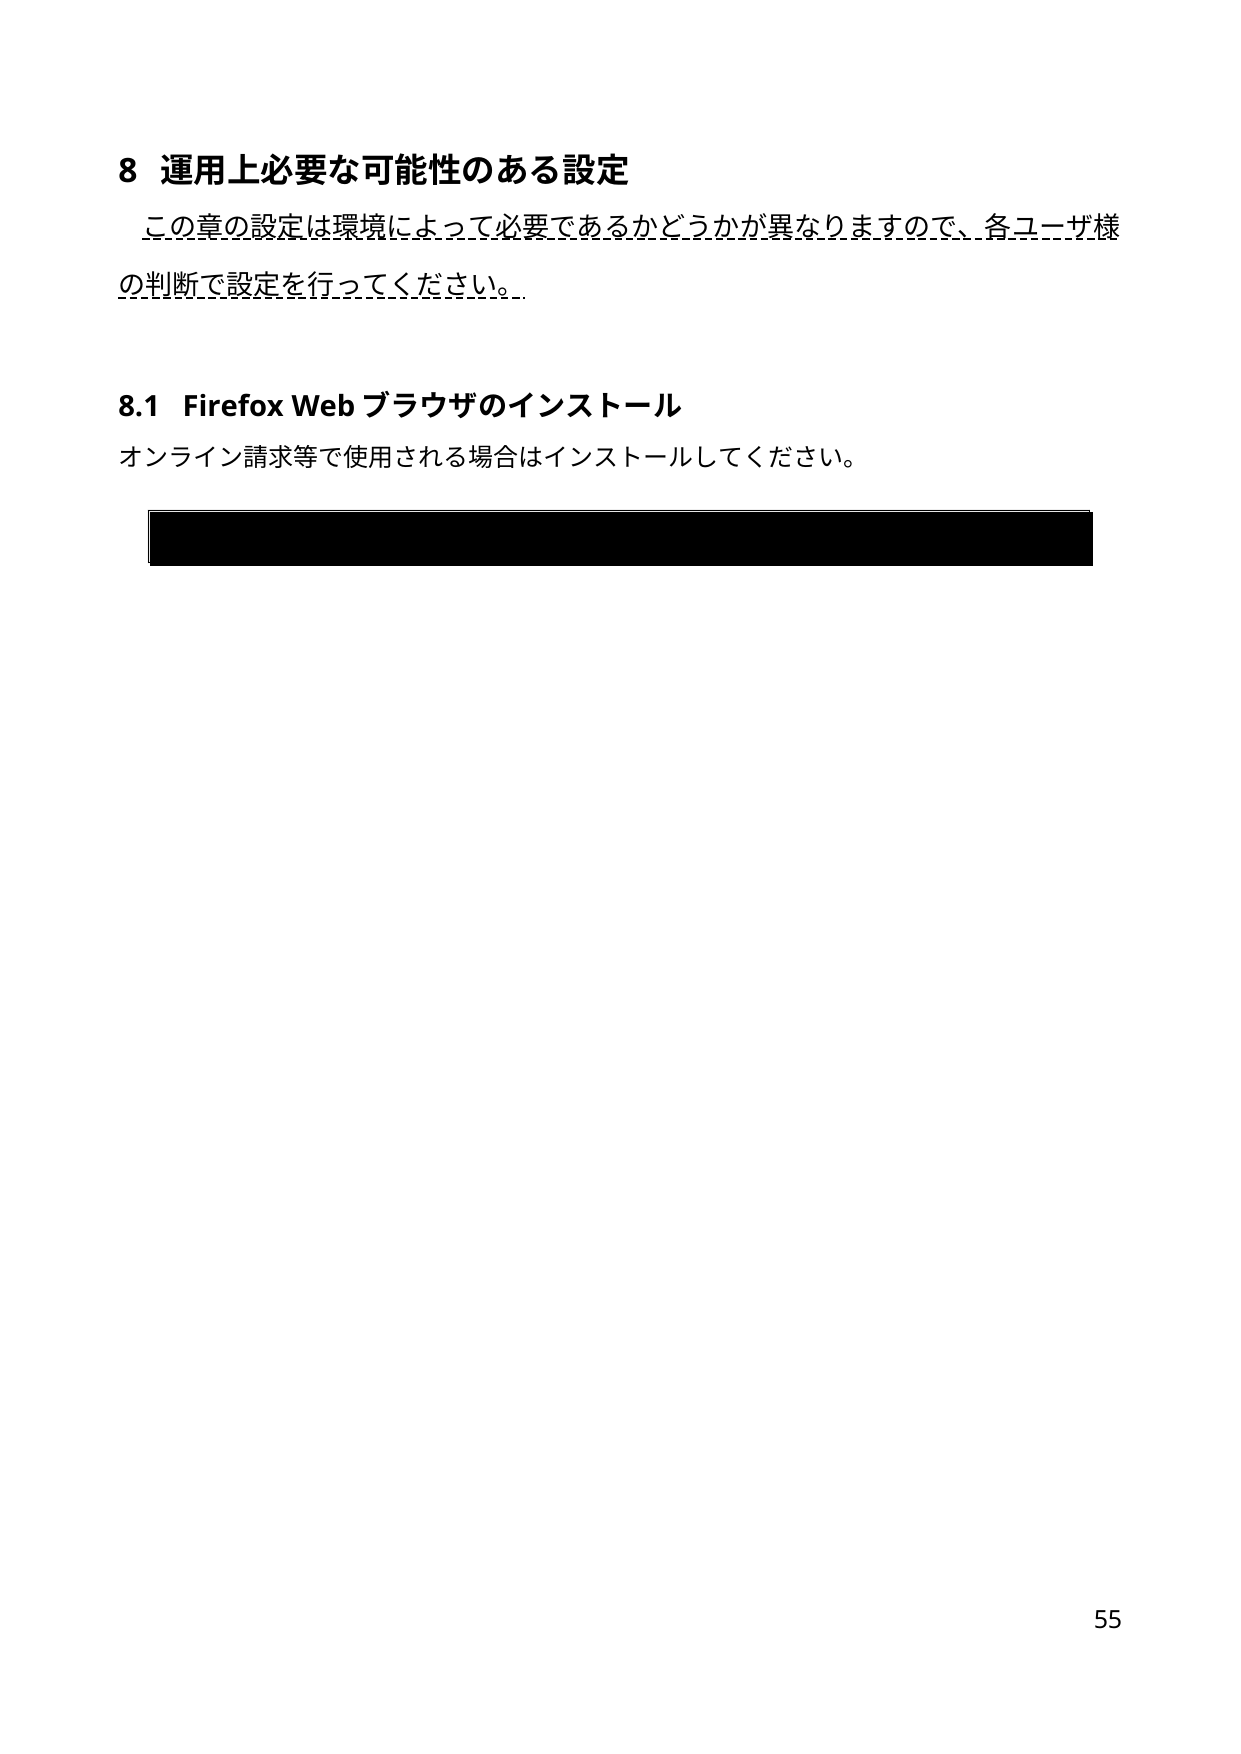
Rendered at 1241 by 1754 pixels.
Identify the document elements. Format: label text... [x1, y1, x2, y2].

list オンライン請求等で使用される場合はインストールしてください。 [118, 438, 1122, 474]
text この章の設定は環境によって必要であるかどうかが異なりますので、各ユーザ様の判断で設定を行ってください。 [118, 204, 1122, 303]
subtitle Firefox Webブラウザのインストール [118, 383, 1122, 425]
subtitle 運用上必要な可能性のある設定 [118, 143, 1122, 192]
